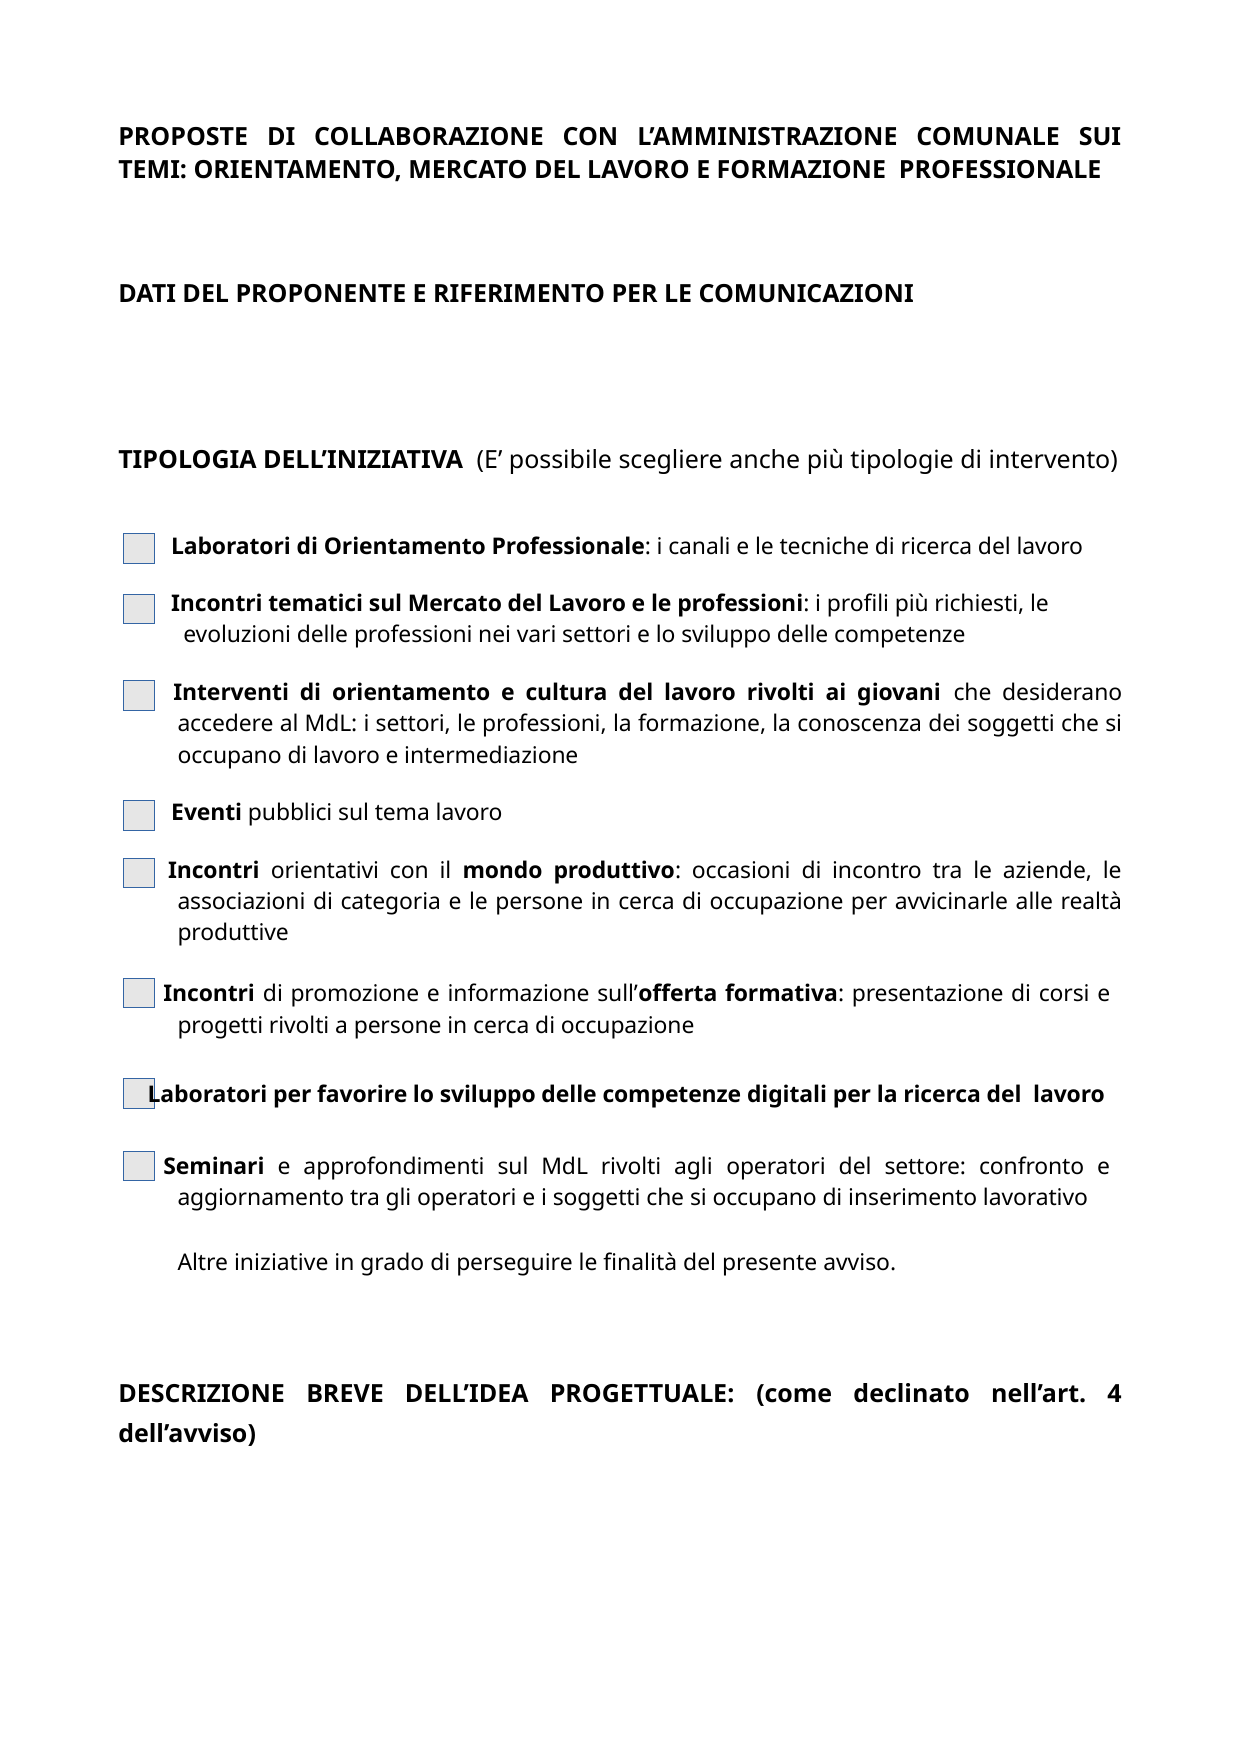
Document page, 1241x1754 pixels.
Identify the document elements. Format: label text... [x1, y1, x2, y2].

text Interventi di orientamento e cultura del lavoro rivolti ai giovani che desiderano accedere al MdL: i settori, le professioni, la formazione, la conoscenza dei soggetti che si occupano di lavoro e intermediazione [118, 676, 1122, 770]
text Dati del proponente e riferimento per le comunicazioni [118, 276, 1122, 310]
text Incontri orientativi con il mondo produttivo: occasioni di incontro tra le aziende, le associazioni di categoria e le persone in cerca di occupazione per avvicinarle alle realtà produttive [124, 854, 1122, 947]
text Incontri di promozione e informazione sull’offerta formativa: presentazione di corsi e progetti rivolti a persone in cerca di occupazione [124, 977, 1110, 1040]
text Laboratori per favorire lo sviluppo delle competenze digitali per la ricerca del lavoro [155, 1078, 1110, 1109]
text Tipologia dell’iniziativa (E’ possibile scegliere anche più tipologie di intervento) [118, 442, 1122, 476]
text Incontri tematici sul Mercato del Lavoro e le professioni: i profili più richiesti, le evoluzioni delle professioni nei vari settori e lo sviluppo delle competenze [118, 587, 1122, 650]
text proposte di collaborazione con l’Amministrazione comunale sui temi: orientamento, mercato del lavoro e formazione professionale [118, 118, 1122, 186]
text Eventi pubblici sul tema lavoro [124, 796, 1122, 827]
text Altre iniziative in grado di perseguire le finalità del presente avviso. [177, 1246, 1110, 1277]
text Laboratori di Orientamento Professionale: i canali e le tecniche di ricerca del lavoro [118, 529, 1122, 561]
text Seminari e approfondimenti sul MdL rivolti agli operatori del settore: confronto e aggiornamento tra gli operatori e i soggetti che si occupano di inserimento lavorativo [124, 1150, 1110, 1213]
text Descrizione breve dell’IDEA PROGETTUALE: (come declinato nell’art. 4 dell’avviso) [118, 1375, 1122, 1450]
